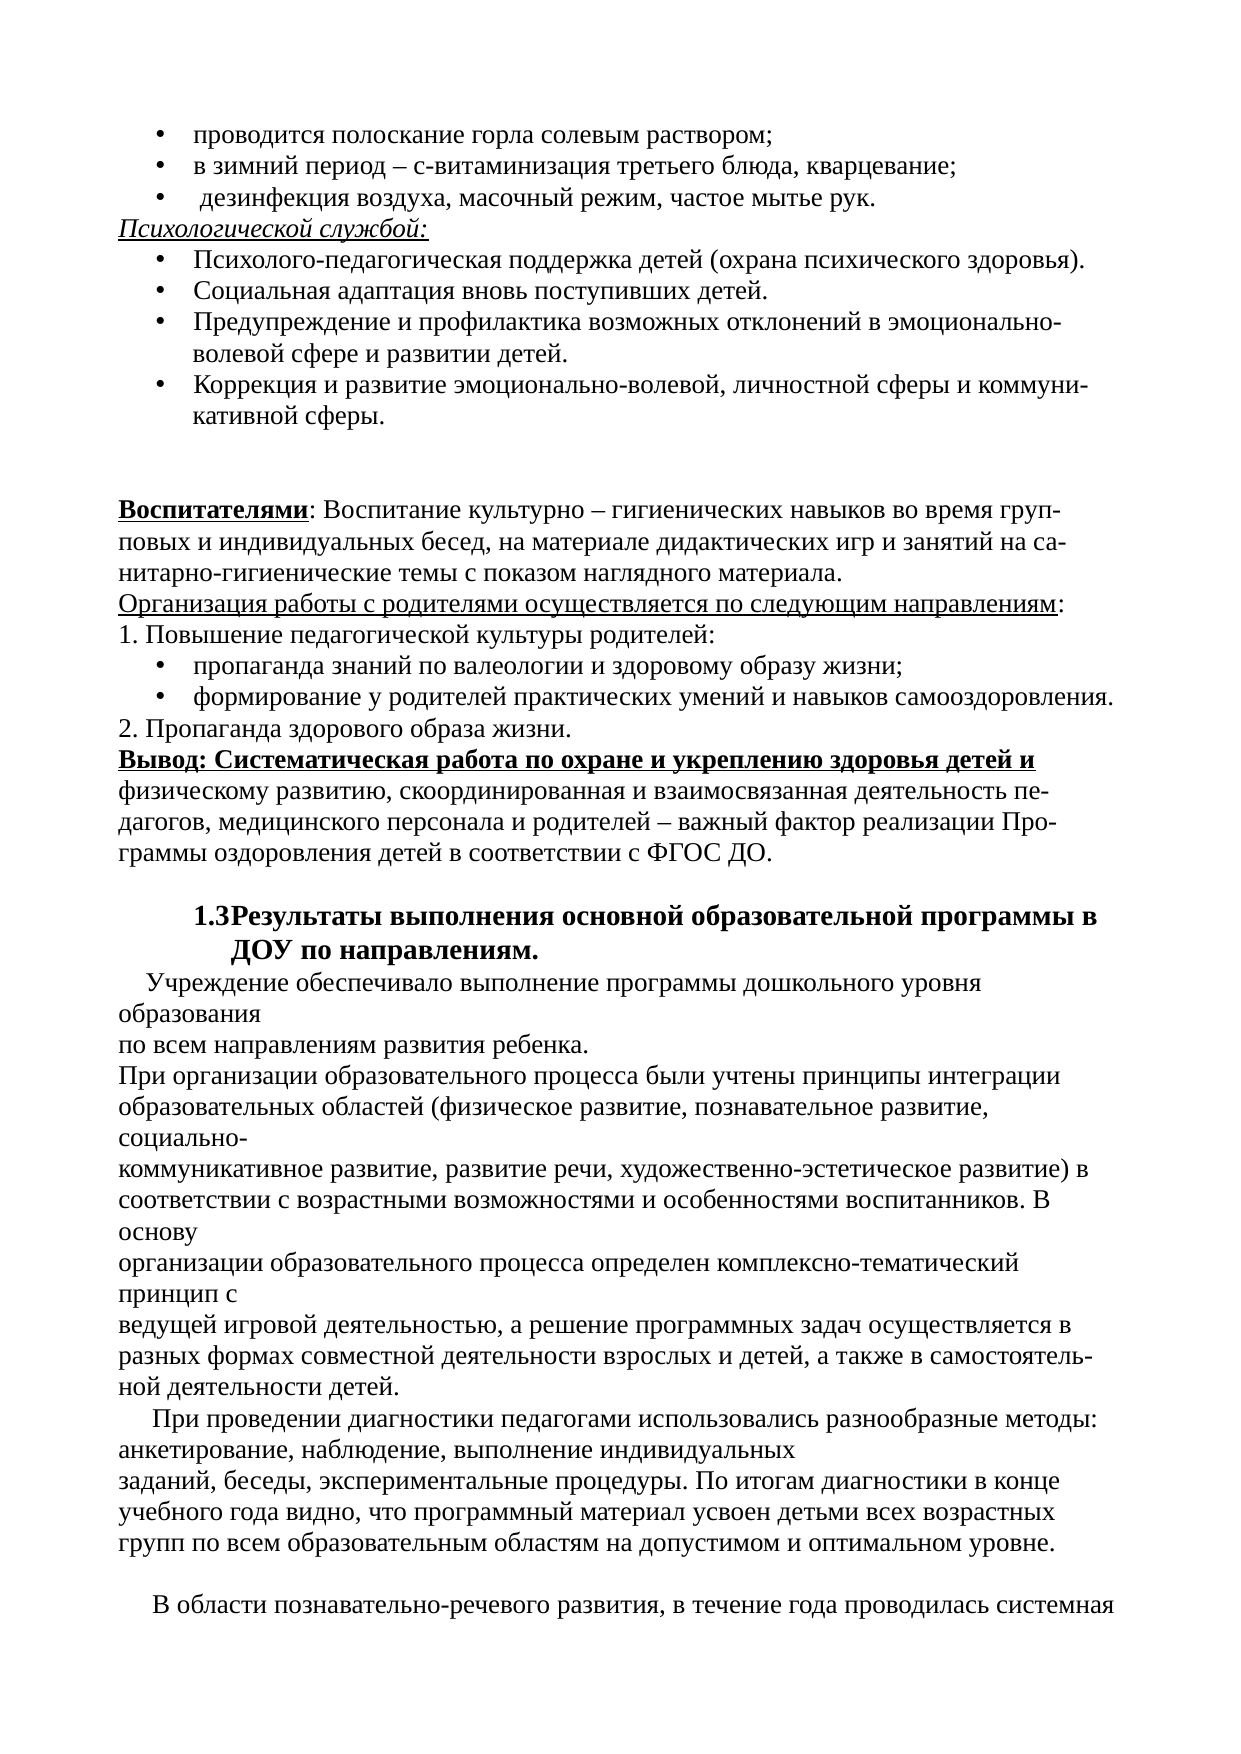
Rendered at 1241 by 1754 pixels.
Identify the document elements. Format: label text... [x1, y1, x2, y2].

text Учреждение обеспечивало выполнение программы дошкольного уровня образования [118, 966, 1122, 1028]
list Предупреждение и профилактика возможных отклонений в эмоционально- [156, 306, 1122, 337]
list Результаты выполнения основной образовательной программы в ДОУ по направлениям. [193, 898, 1122, 966]
text заданий, беседы, экспериментальные процедуры. По итогам диагностики в конце учебного года видно, что программный материал усвоен детьми всех возрастных групп по всем образовательным областям на допустимом и оптимальном уровне. [118, 1464, 1122, 1557]
text волевой сфере и развитии детей. [118, 337, 1122, 368]
text При проведении диагностики педагогами использовались разнообразные методы: анкетирование, наблюдение, выполнение индивидуальных [118, 1402, 1122, 1464]
text кативной сферы. [118, 399, 1122, 430]
list Социальная адаптация вновь поступивших детей. [156, 274, 1122, 306]
text 1. Повышение педагогической культуры родителей: [118, 618, 1122, 649]
text В области познавательно-речевого развития, в течение года проводилась системная [118, 1588, 1122, 1620]
text При организации образовательного процесса были учтены принципы интеграции [118, 1059, 1122, 1090]
list пропаганда знаний по валеологии и здоровому образу жизни; [156, 649, 1122, 680]
text Воспитателями: Воспитание культурно – гигиенических навыков во время груп- [118, 493, 1122, 524]
text 2. Пропаганда здорового образа жизни. [118, 712, 1122, 743]
text нитарно-гигиенические темы с показом наглядного материала. [118, 556, 1122, 587]
text граммы оздоровления детей в соответствии с ФГОС ДО. [118, 836, 1122, 867]
text повых и индивидуальных бесед, на материале дидактических игр и занятий на са- [118, 524, 1122, 556]
text организации образовательного процесса определен комплексно-тематический принцип с [118, 1246, 1122, 1308]
list формирование у родителей практических умений и навыков самооздоровления. [156, 680, 1122, 712]
list Психолого-педагогическая поддержка детей (охрана психического здоровья). [156, 243, 1122, 274]
text соответствии с возрастными возможностями и особенностями воспитанников. В основу [118, 1184, 1122, 1246]
text Вывод: Систематическая работа по охране и укреплению здоровья детей и [118, 743, 1122, 774]
text Организация работы с родителями осуществляется по следующим направлениям: [118, 587, 1122, 618]
list в зимний период – с-витаминизация третьего блюда, кварцевание; [156, 149, 1122, 181]
text по всем направлениям развития ребенка. [118, 1028, 1122, 1059]
text Психологической службой: [118, 212, 1122, 243]
text разных формах совместной деятельности взрослых и детей, а также в самостоятель- ной деятельности детей. [118, 1339, 1122, 1402]
text коммуникативное развитие, развитие речи, художественно-эстетическое развитие) в [118, 1152, 1122, 1184]
list Коррекция и развитие эмоционально-волевой, личностной сферы и коммуни- [156, 368, 1122, 399]
text дагогов, медицинского персонала и родителей – важный фактор реализации Про- [118, 805, 1122, 836]
list проводится полоскание горла солевым раствором; [156, 118, 1122, 149]
text образовательных областей (физическое развитие, познавательное развитие, социально- [118, 1090, 1122, 1152]
text физическому развитию, скоординированная и взаимосвязанная деятельность пе- [118, 774, 1122, 805]
list дезинфекция воздуха, масочный режим, частое мытье рук. [156, 181, 1122, 212]
text ведущей игровой деятельностью, а решение программных задач осуществляется в [118, 1308, 1122, 1339]
